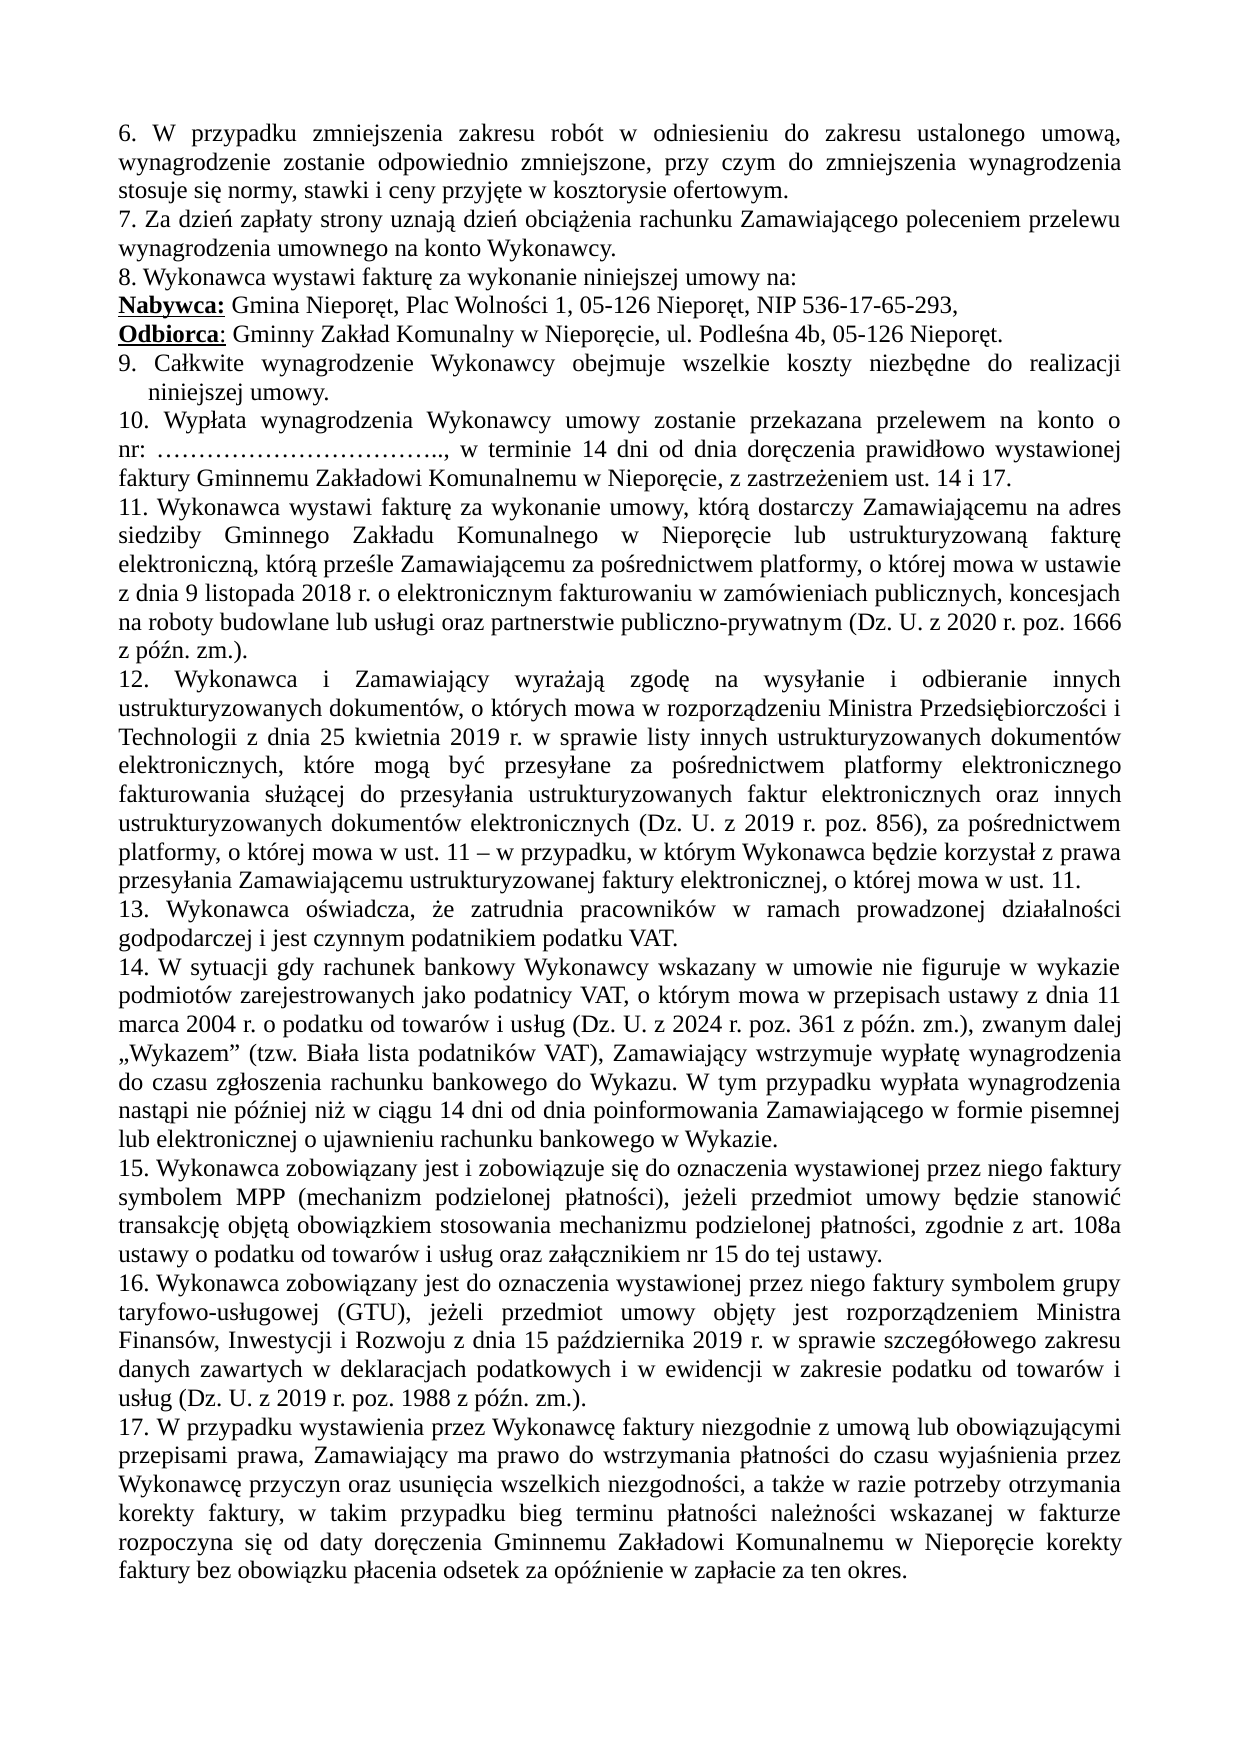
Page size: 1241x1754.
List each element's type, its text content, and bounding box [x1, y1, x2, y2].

text 9. Całkwite wynagrodzenie Wykonawcy obejmuje wszelkie koszty niezbędne do realizacji niniejszej umowy. [118, 348, 1122, 406]
text 8. Wykonawca wystawi fakturę za wykonanie niniejszej umowy na: [118, 262, 1122, 291]
text 15. Wykonawca zobowiązany jest i zobowiązuje się do oznaczenia wystawionej przez niego faktury symbolem MPP (mechanizm podzielonej płatności), jeżeli przedmiot umowy będzie stanowić transakcję objętą obowiązkiem stosowania mechanizmu podzielonej płatności, zgodnie z art. 108a ustawy o podatku od towarów i usług oraz załącznikiem nr 15 do tej ustawy. [118, 1153, 1122, 1268]
text Nabywca: Gmina Nieporęt, Plac Wolności 1, 05-126 Nieporęt, NIP 536-17-65-293, [118, 291, 1122, 319]
text 14. W sytuacji gdy rachunek bankowy Wykonawcy wskazany w umowie nie figuruje w wykazie podmiotów zarejestrowanych jako podatnicy VAT, o którym mowa w przepisach ustawy z dnia 11 marca 2004 r. o podatku od towarów i usług (Dz. U. z 2024 r. poz. 361 z późn. zm.), zwanym dalej „Wykazem” (tzw. Biała lista podatników VAT), Zamawiający wstrzymuje wypłatę wynagrodzenia do czasu zgłoszenia rachunku bankowego do Wykazu. W tym przypadku wypłata wynagrodzenia nastąpi nie później niż w ciągu 14 dni od dnia poinformowania Zamawiającego w formie pisemnej lub elektronicznej o ujawnieniu rachunku bankowego w Wykazie. [118, 952, 1122, 1153]
text 17. W przypadku wystawienia przez Wykonawcę faktury niezgodnie z umową lub obowiązującymi przepisami prawa, Zamawiający ma prawo do wstrzymania płatności do czasu wyjaśnienia przez Wykonawcę przyczyn oraz usunięcia wszelkich niezgodności, a także w razie potrzeby otrzymania korekty faktury, w takim przypadku bieg terminu płatności należności wskazanej w fakturze rozpoczyna się od daty doręczenia Gminnemu Zakładowi Komunalnemu w Nieporęcie korekty faktury bez obowiązku płacenia odsetek za opóźnienie w zapłacie za ten okres. [118, 1412, 1122, 1584]
text 13. Wykonawca oświadcza, że zatrudnia pracowników w ramach prowadzonej działalności godpodarczej i jest czynnym podatnikiem podatku VAT. [118, 894, 1122, 952]
text 10. Wypłata wynagrodzenia Wykonawcy umowy zostanie przekazana przelewem na konto o nr: …………………………….., w terminie 14 dni od dnia doręczenia prawidłowo wystawionej faktury Gminnemu Zakładowi Komunalnemu w Nieporęcie, z zastrzeżeniem ust. 14 i 17. [118, 406, 1122, 492]
text 11. Wykonawca wystawi fakturę za wykonanie umowy, którą dostarczy Zamawiającemu na adres siedziby Gminnego Zakładu Komunalnego w Nieporęcie lub ustrukturyzowaną fakturę elektroniczną, którą prześle Zamawiającemu za pośrednictwem platformy, o której mowa w ustawie z dnia 9 listopada 2018 r. o elektronicznym fakturowaniu w zamówieniach publicznych, koncesjach na roboty budowlane lub usługi oraz partnerstwie publiczno-prywatnym (Dz. U. z 2020 r. poz. 1666 z późn. zm.). [118, 492, 1122, 664]
text 16. Wykonawca zobowiązany jest do oznaczenia wystawionej przez niego faktury symbolem grupy taryfowo-usługowej (GTU), jeżeli przedmiot umowy objęty jest rozporządzeniem Ministra Finansów, Inwestycji i Rozwoju z dnia 15 października 2019 r. w sprawie szczegółowego zakresu danych zawartych w deklaracjach podatkowych i w ewidencji w zakresie podatku od towarów i usług (Dz. U. z 2019 r. poz. 1988 z późn. zm.). [118, 1268, 1122, 1412]
text 6. W przypadku zmniejszenia zakresu robót w odniesieniu do zakresu ustalonego umową, wynagrodzenie zostanie odpowiednio zmniejszone, przy czym do zmniejszenia wynagrodzenia stosuje się normy, stawki i ceny przyjęte w kosztorysie ofertowym. [118, 118, 1122, 204]
text Odbiorca: Gminny Zakład Komunalny w Nieporęcie, ul. Podleśna 4b, 05-126 Nieporęt. [118, 319, 1122, 348]
text 12. Wykonawca i Zamawiający wyrażają zgodę na wysyłanie i odbieranie innych ustrukturyzowanych dokumentów, o których mowa w rozporządzeniu Ministra Przedsiębiorczości i Technologii z dnia 25 kwietnia 2019 r. w sprawie listy innych ustrukturyzowanych dokumentów elektronicznych, które mogą być przesyłane za pośrednictwem platformy elektronicznego fakturowania służącej do przesyłania ustrukturyzowanych faktur elektronicznych oraz innych ustrukturyzowanych dokumentów elektronicznych (Dz. U. z 2019 r. poz. 856), za pośrednictwem platformy, o której mowa w ust. 11 – w przypadku, w którym Wykonawca będzie korzystał z prawa przesyłania Zamawiającemu ustrukturyzowanej faktury elektronicznej, o której mowa w ust. 11. [118, 664, 1122, 894]
text 7. Za dzień zapłaty strony uznają dzień obciążenia rachunku Zamawiającego poleceniem przelewu wynagrodzenia umownego na konto Wykonawcy. [118, 204, 1122, 262]
